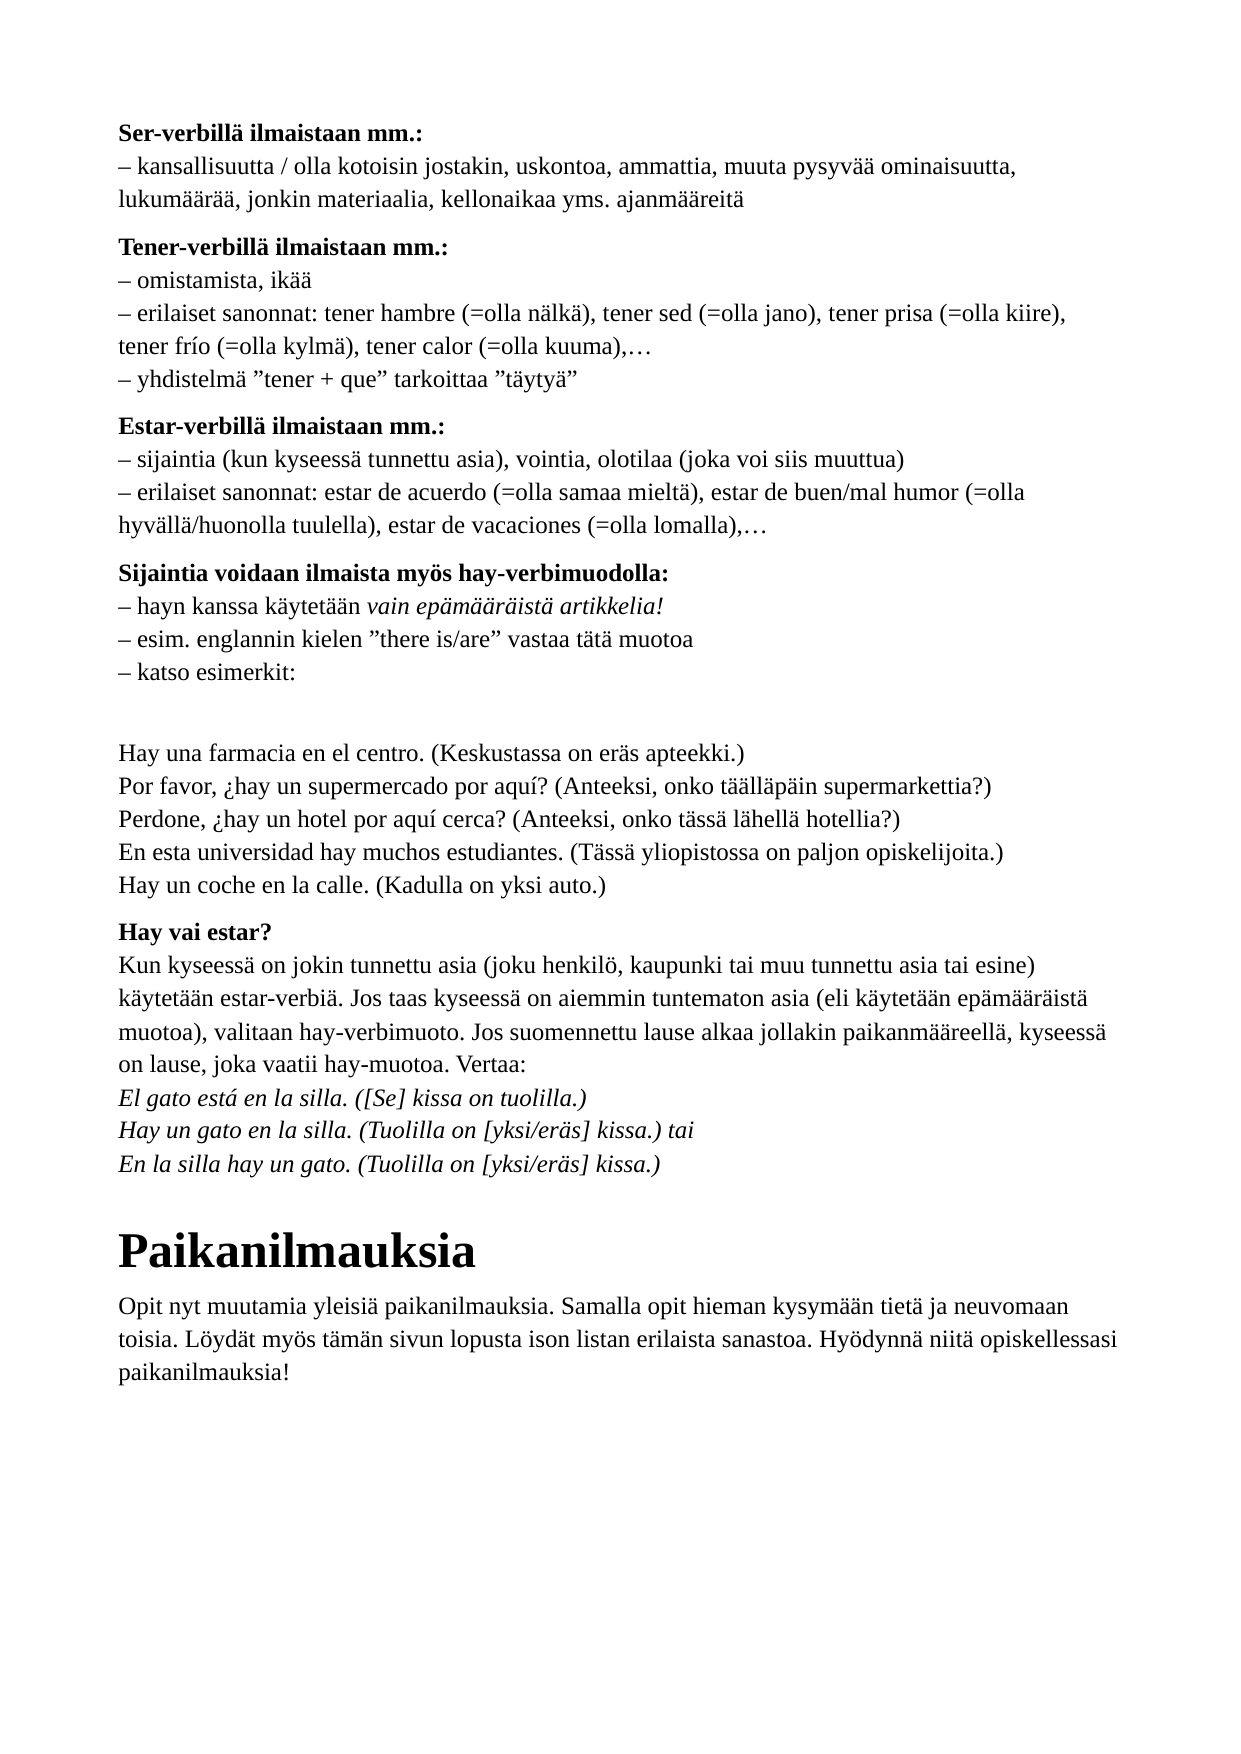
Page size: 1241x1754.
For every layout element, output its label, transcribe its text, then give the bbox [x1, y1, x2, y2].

text Hay vai estar? Kun kyseessä on jokin tunnettu asia (joku henkilö, kaupunki tai muu tunnettu asia tai esine) käytetään estar-verbiä. Jos taas kyseessä on aiemmin tuntematon asia (eli käytetään epämääräistä muotoa), valitaan hay-verbimuoto. Jos suomennettu lause alkaa jollakin paikanmääreellä, kyseessä on lause, joka vaatii hay-muotoa. Vertaa: El gato está en la silla. ([Se] kissa on tuolilla.) Hay un gato en la silla. (Tuolilla on [yksi/eräs] kissa.) tai En la silla hay un gato. (Tuolilla on [yksi/eräs] kissa.) [118, 917, 1122, 1177]
text Tener-verbillä ilmaistaan mm.: – omistamista, ikää – erilaiset sanonnat: tener hambre (=olla nälkä), tener sed (=olla jano), tener prisa (=olla kiire), tener frío (=olla kylmä), tener calor (=olla kuuma),… – yhdistelmä ”tener + que” tarkoittaa ”täytyä” [118, 232, 1122, 393]
subtitle Paikanilmauksia [118, 1221, 1122, 1279]
text Estar-verbillä ilmaistaan mm.: – sijaintia (kun kyseessä tunnettu asia), vointia, olotilaa (joka voi siis muuttua) – erilaiset sanonnat: estar de acuerdo (=olla samaa mieltä), estar de buen/mal humor (=olla hyvällä/huonolla tuulella), estar de vacaciones (=olla lomalla),… [118, 411, 1122, 539]
text Ser-verbillä ilmaistaan mm.: – kansallisuutta / olla kotoisin jostakin, uskontoa, ammattia, muuta pysyvää ominaisuutta, lukumäärää, jonkin materiaalia, kellonaikaa yms. ajanmääreitä [118, 118, 1122, 213]
text Hay una farmacia en el centro. (Keskustassa on eräs apteekki.) Por favor, ¿hay un supermercado por aquí? (Anteeksi, onko täälläpäin supermarkettia?) Perdone, ¿hay un hotel por aquí cerca? (Anteeksi, onko tässä lähellä hotellia?) En esta universidad hay muchos estudiantes. (Tässä yliopistossa on paljon opiskelijoita.) Hay un coche en la calle. (Kadulla on yksi auto.) [118, 738, 1122, 899]
text Sijaintia voidaan ilmaista myös hay-verbimuodolla: – hayn kanssa käytetään vain epämääräistä artikkelia! – esim. englannin kielen ”there is/are” vastaa tätä muotoa – katso esimerkit: [118, 558, 1122, 719]
text Opit nyt muutamia yleisiä paikanilmauksia. Samalla opit hieman kysymään tietä ja neuvomaan toisia. Löydät myös tämän sivun lopusta ison listan erilaista sanastoa. Hyödynnä niitä opiskellessasi paikanilmauksia! [118, 1291, 1122, 1386]
